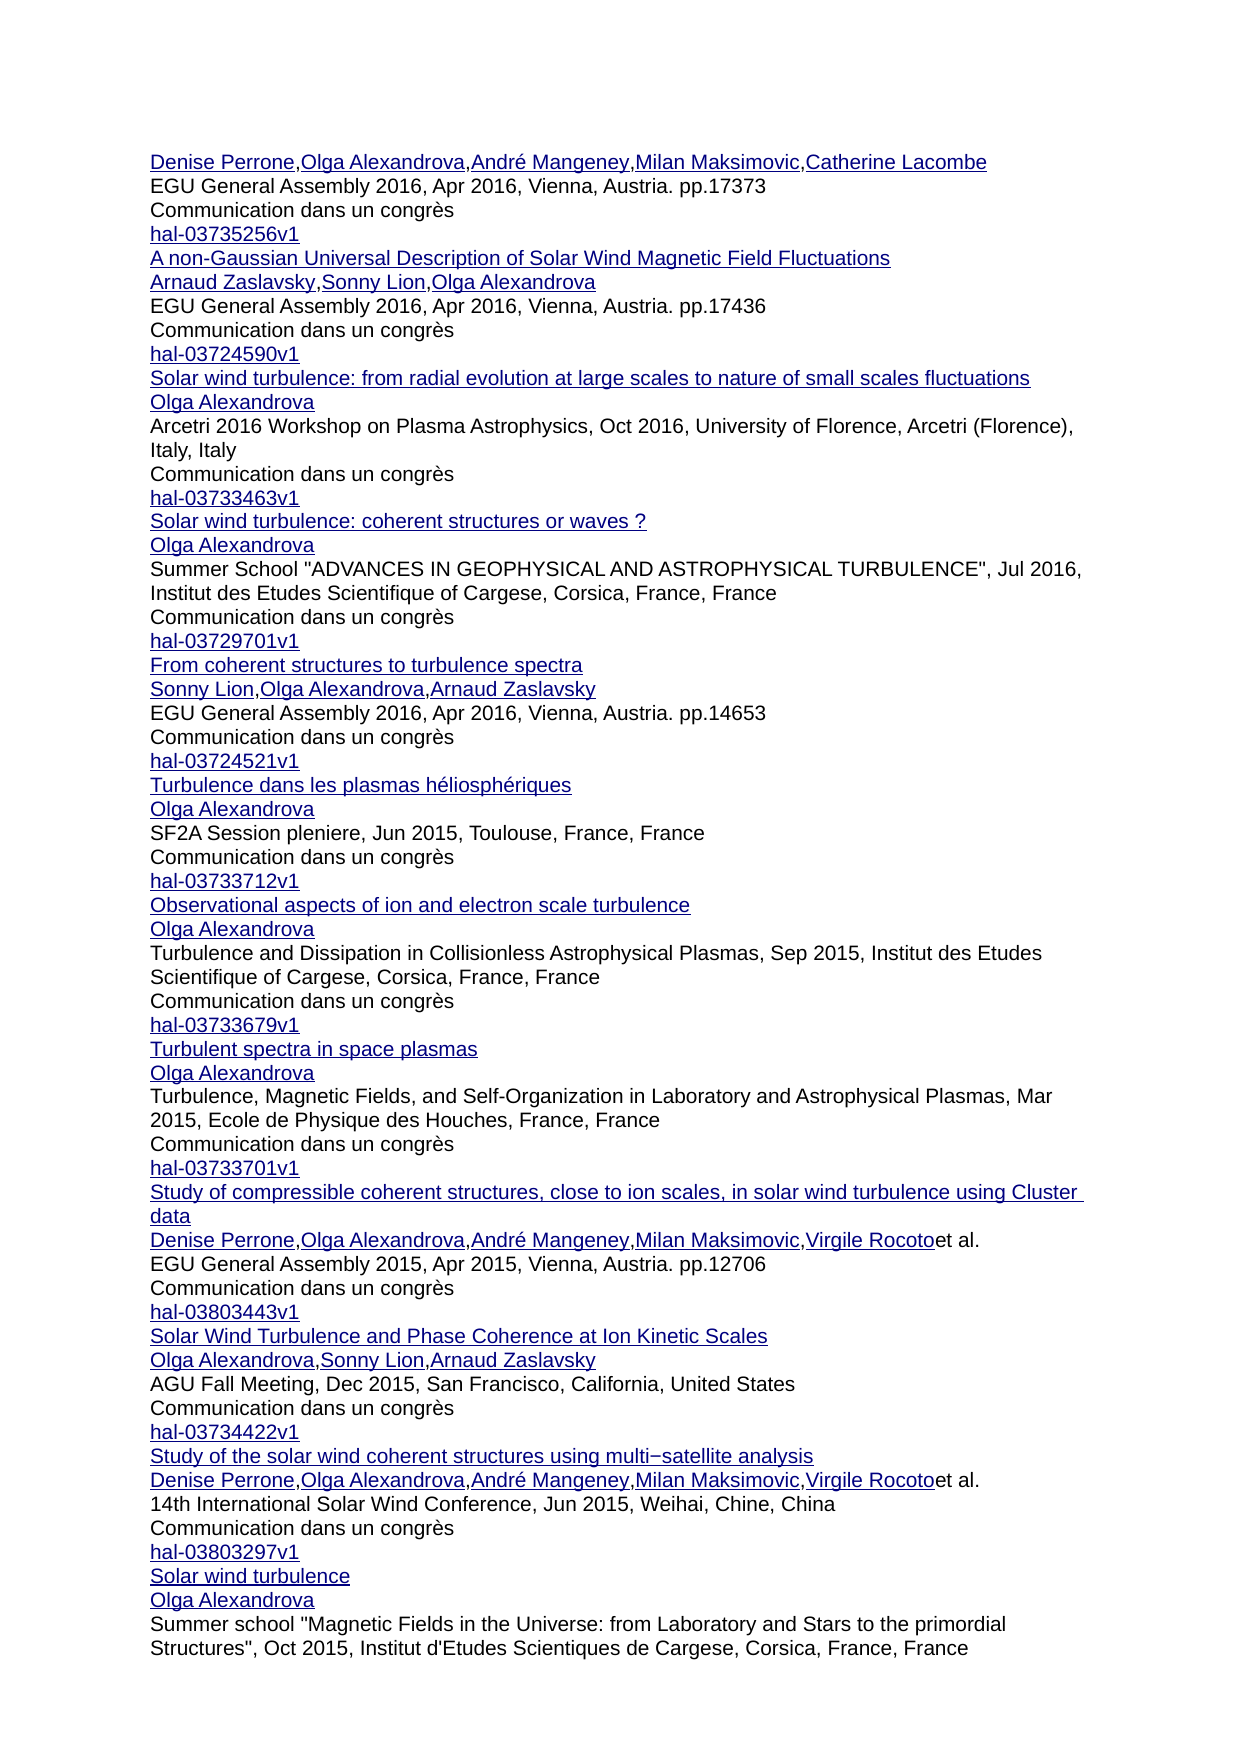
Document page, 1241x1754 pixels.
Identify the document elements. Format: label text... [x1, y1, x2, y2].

table_cell Turbulence dans les plasmas héliosphériques Olga Alexandrova SF2A Session pleniere, Jun 2015, Toulouse, France, France Communication dans un congrès hal-03733712v1 [150, 773, 1090, 893]
table_cell Denise Perrone,Olga Alexandrova,André Mangeney,Milan Maksimovic,Catherine Lacombe EGU General Assembly 2016, Apr 2016, Vienna, Austria. pp.17373 Communication dans un congrès hal-03735256v1 [150, 150, 1090, 246]
table_cell Turbulent spectra in space plasmas Olga Alexandrova Turbulence, Magnetic Fields, and Self-Organization in Laboratory and Astrophysical Plasmas, Mar 2015, Ecole de Physique des Houches, France, France Communication dans un congrès hal-03733701v1 [150, 1036, 1090, 1180]
table_cell Solar wind turbulence: from radial evolution at large scales to nature of small scales fluctuations Olga Alexandrova Arcetri 2016 Workshop on Plasma Astrophysics, Oct 2016, University of Florence, Arcetri (Florence), Italy, Italy Communication dans un congrès hal-03733463v1 [150, 366, 1090, 509]
table_cell A non-Gaussian Universal Description of Solar Wind Magnetic Field Fluctuations Arnaud Zaslavsky,Sonny Lion,Olga Alexandrova EGU General Assembly 2016, Apr 2016, Vienna, Austria. pp.17436 Communication dans un congrès hal-03724590v1 [150, 246, 1090, 366]
table_cell From coherent structures to turbulence spectra Sonny Lion,Olga Alexandrova,Arnaud Zaslavsky EGU General Assembly 2016, Apr 2016, Vienna, Austria. pp.14653 Communication dans un congrès hal-03724521v1 [150, 653, 1090, 773]
table_cell Solar wind turbulence: coherent structures or waves ? Olga Alexandrova Summer School "ADVANCES IN GEOPHYSICAL AND ASTROPHYSICAL TURBULENCE", Jul 2016, Institut des Etudes Scientifique of Cargese, Corsica, France, France Communication dans un congrès hal-03729701v1 [150, 509, 1090, 653]
table_cell Solar wind turbulence Olga Alexandrova Summer school "Magnetic Fields in the Universe: from Laboratory and Stars to the primordial Structures", Oct 2015, Institut d'Etudes Scientiques de Cargese, Corsica, France, France [150, 1564, 1090, 1659]
table_cell Solar Wind Turbulence and Phase Coherence at Ion Kinetic Scales Olga Alexandrova,Sonny Lion,Arnaud Zaslavsky AGU Fall Meeting, Dec 2015, San Francisco, California, United States Communication dans un congrès hal-03734422v1 [150, 1324, 1090, 1444]
table_cell Study of the solar wind coherent structures using multi−satellite analysis Denise Perrone,Olga Alexandrova,André Mangeney,Milan Maksimovic,Virgile Rocotoet al. 14th International Solar Wind Conference, Jun 2015, Weihai, Chine, China Communication dans un congrès hal-03803297v1 [150, 1444, 1090, 1563]
table_cell Study of compressible coherent structures, close to ion scales, in solar wind turbulence using Cluster data Denise Perrone,Olga Alexandrova,André Mangeney,Milan Maksimovic,Virgile Rocotoet al. EGU General Assembly 2015, Apr 2015, Vienna, Austria. pp.12706 Communication dans un congrès hal-03803443v1 [150, 1180, 1090, 1324]
table_cell Observational aspects of ion and electron scale turbulence Olga Alexandrova Turbulence and Dissipation in Collisionless Astrophysical Plasmas, Sep 2015, Institut des Etudes Scientifique of Cargese, Corsica, France, France Communication dans un congrès hal-03733679v1 [150, 893, 1090, 1036]
